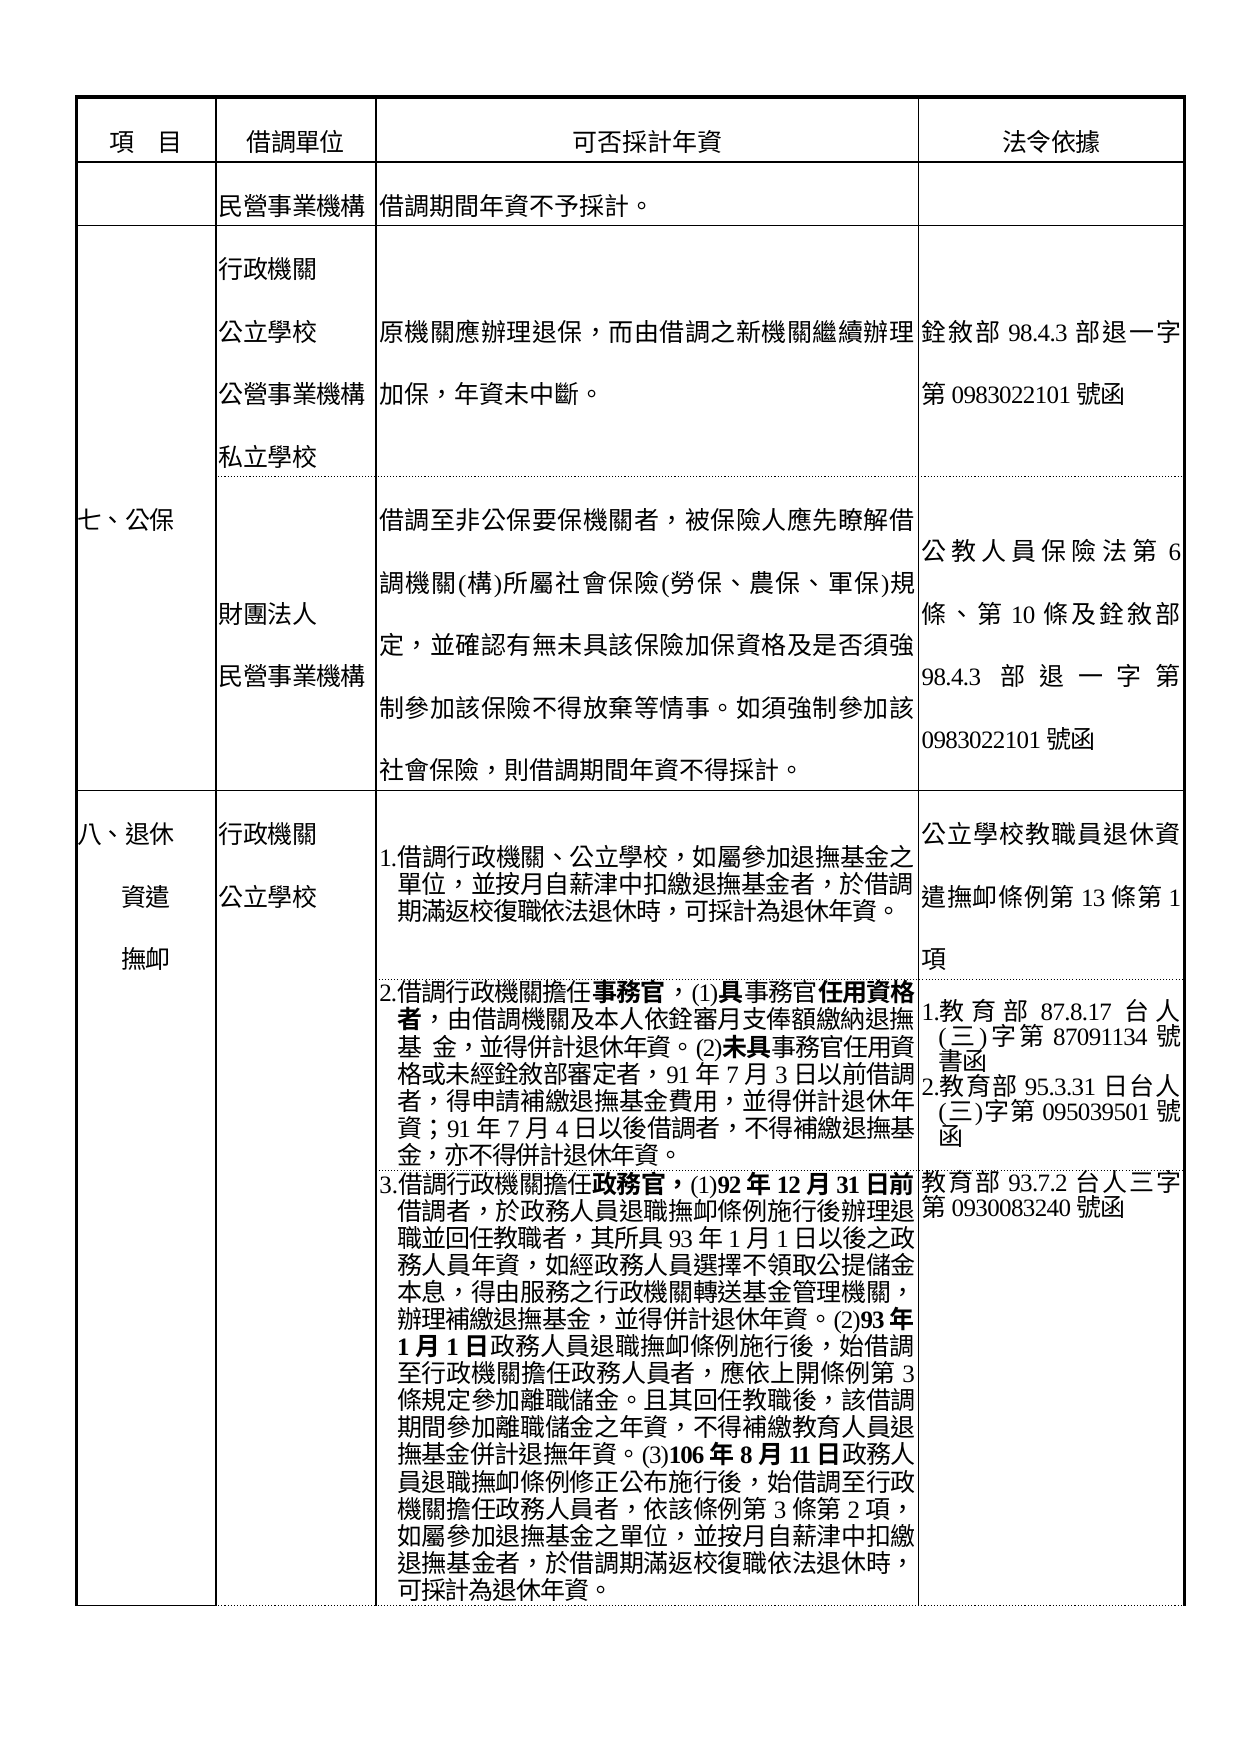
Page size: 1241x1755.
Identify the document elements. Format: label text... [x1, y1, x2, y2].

table_cell 原機關應辦理退保，而由借調之新機關繼續辦理加保，年資未中斷。 [377, 226, 918, 476]
table_cell 八、退休 資遣 撫卹 [78, 791, 215, 1605]
table_cell 行政機關 公立學校 公營事業機構 私立學校 [217, 226, 375, 476]
table_cell 七、公保 [78, 226, 215, 789]
table_cell 教育部87.8.17台人(三)字第87091134號書函 教育部95.3.31日台人(三)字第095039501號函 [919, 979, 1183, 1170]
table_cell 1.借調行政機關、公立學校，如屬參加退撫基金之單位，並按月自薪津中扣繳退撫基金者，於借調期滿返校復職依法退休時，可採計為退休年資。 [377, 791, 918, 979]
table_cell 民營事業機構 [217, 163, 375, 225]
table_header 項 目 [78, 99, 215, 161]
table_cell 銓敘部98.4.3部退一字第0983022101號函 [919, 226, 1183, 476]
table_header 借調單位 [217, 99, 375, 161]
table_header 可否採計年資 [377, 99, 918, 161]
table_cell 借調至非公保要保機關者，被保險人應先瞭解借調機關(構)所屬社會保險(勞保、農保、軍保)規定，並確認有無未具該保險加保資格及是否須強制參加該保險不得放棄等情事。如須強制參加該社會保險，則借調期間年資不得採計。 [377, 476, 918, 789]
table_cell 2.借調行政機關擔任事務官，(1)具事務官任用資格者，由借調機關及本人依銓審月支俸額繳納退撫基 金，並得併計退休年資。(2)未具事務官任用資格或未經銓敘部審定者，91年7月3日以前借調者，得申請補繳退撫基金費用，並得併計退休年資；91年7月4日以後借調者，不得補繳退撫基金，亦不得併計退休年資。 [377, 979, 918, 1170]
table_cell 公立學校教職員退休資遣撫卹條例第13條第1項 [919, 791, 1183, 979]
table_cell 借調行政機關擔任政務官，(1)92年12月31日前借調者，於政務人員退職撫卹條例施行後辦理退職並回任教職者，其所具93年1月1日以後之政務人員年資，如經政務人員選擇不領取公提儲金本息，得由服務之行政機關轉送基金管理機關，辦理補繳退撫基金，並得併計退休年資。(2)93年1月1日政務人員退職撫卹條例施行後，始借調至行政機關擔任政務人員者，應依上開條例第3條規定參加離職儲金。且其回任教職後，該借調期間參加離職儲金之年資，不得補繳教育人員退撫基金併計退撫年資。(3)106年8月11日政務人員退職撫卹條例修正公布施行後，始借調至行政機關擔任政務人員者，依該條例第3條第2項，如屬參加退撫基金之單位，並按月自薪津中扣繳退撫基金者，於借調期滿返校復職依法退休時，可採計為退休年資。 [377, 1170, 918, 1605]
table_cell [919, 163, 1183, 225]
table_cell 教育部93.7.2台人三字第0930083240號函 [919, 1170, 1183, 1605]
table_cell 借調期間年資不予採計。 [377, 163, 918, 225]
table_cell [78, 163, 215, 225]
table_cell 財團法人 民營事業機構 [217, 476, 375, 789]
table_header 法令依據 [919, 99, 1183, 161]
table_cell 公教人員保險法第6條、第10條及銓敘部98.4.3部退一字第0983022101號函 [919, 476, 1183, 789]
table_cell 行政機關 公立學校 [217, 791, 375, 1605]
